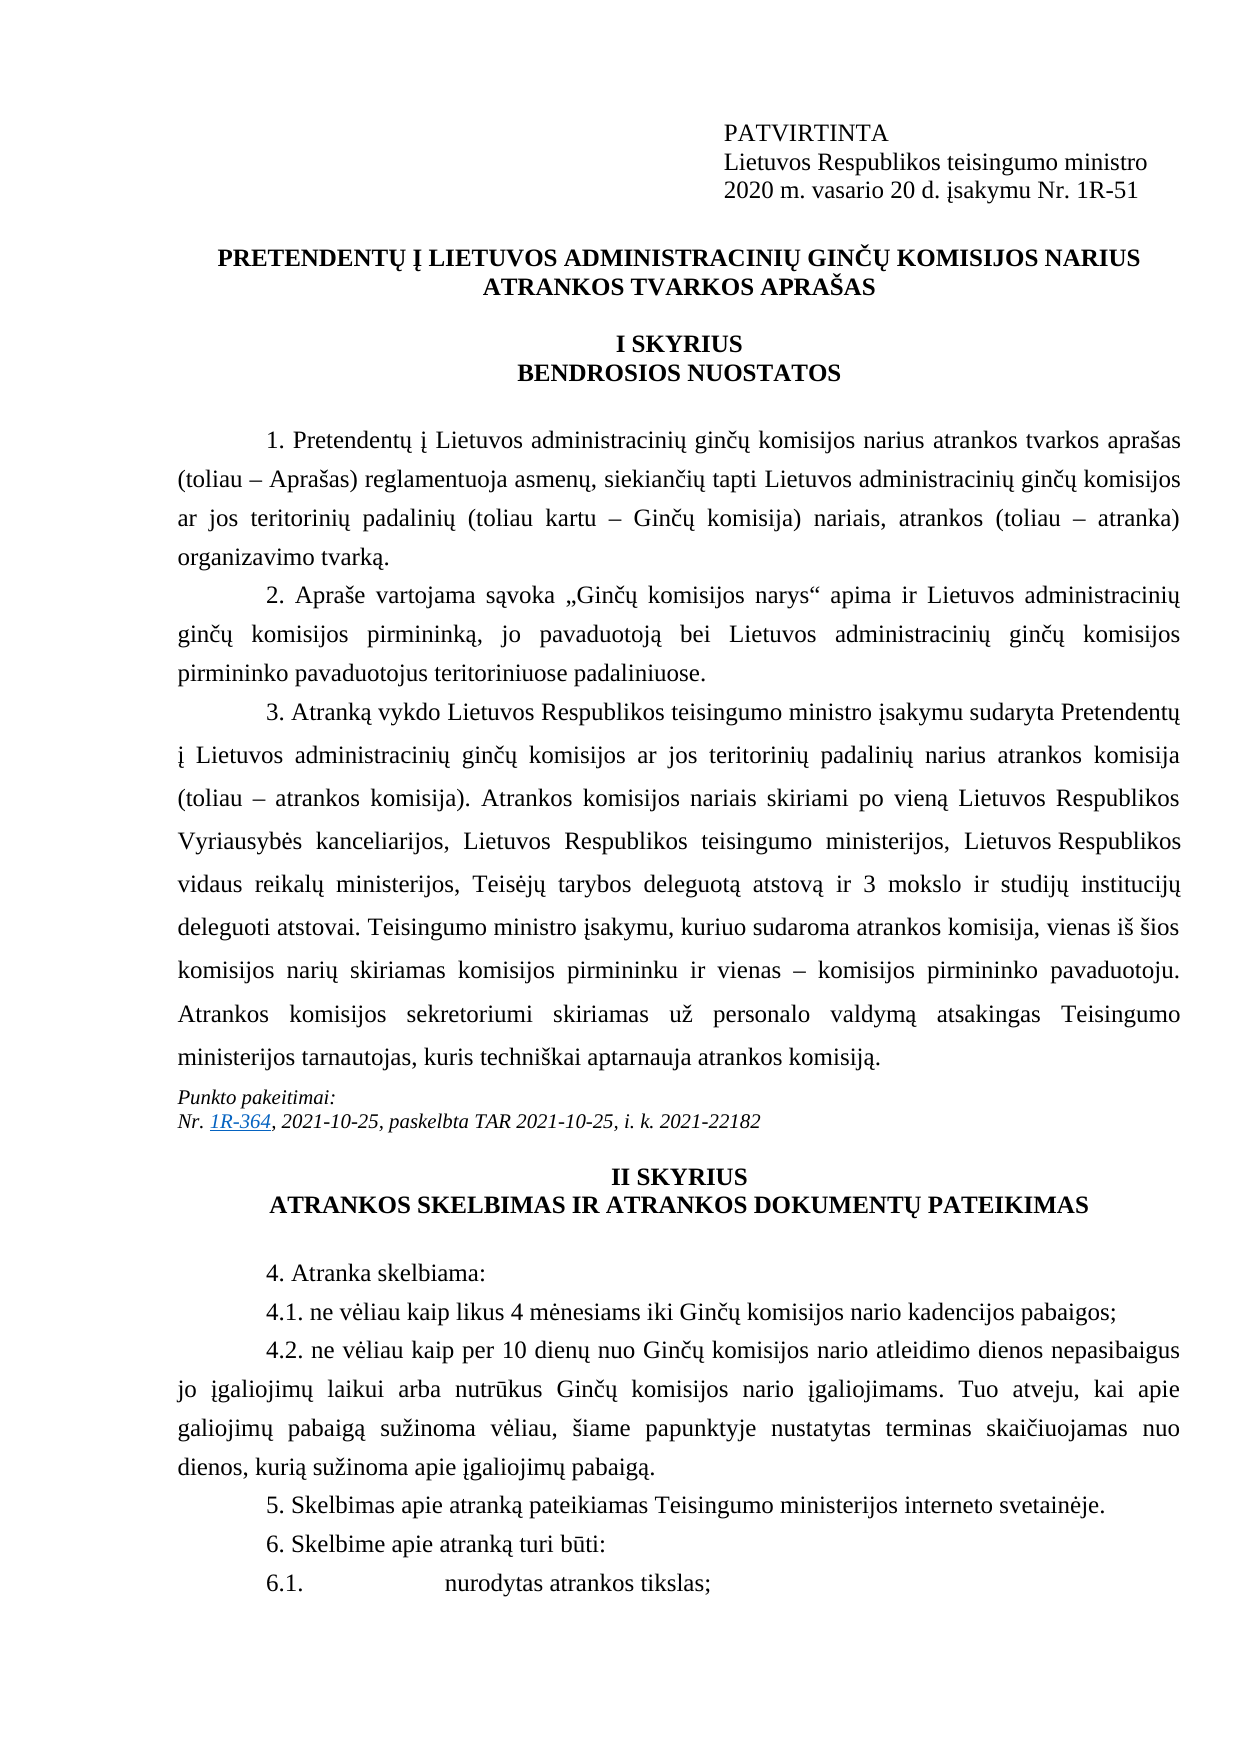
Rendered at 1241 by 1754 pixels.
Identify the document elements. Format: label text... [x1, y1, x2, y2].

text 1. Pretendentų į Lietuvos administracinių ginčų komisijos narius atrankos tvarkos aprašas (toliau – Aprašas) reglamentuoja asmenų, siekiančių tapti Lietuvos administracinių ginčų komisijos ar jos teritorinių padalinių (toliau kartu – Ginčų komisija) nariais, atrankos (toliau – atranka) organizavimo tvarką. [177, 426, 1181, 571]
text PATVIRTINTA [177, 118, 1181, 147]
text BENDROSIOS NUOSTATOS [177, 358, 1181, 387]
text II SKYRIUS [177, 1162, 1181, 1191]
text 3. Atranką vykdo Lietuvos Respublikos teisingumo ministro įsakymu sudaryta Pretendentų į Lietuvos administracinių ginčų komisijos ar jos teritorinių padalinių narius atrankos komisija (toliau – atrankos komisija). Atrankos komisijos nariais skiriami po vieną Lietuvos Respublikos Vyriausybės kanceliarijos, Lietuvos Respublikos teisingumo ministerijos, Lietuvos Respublikos vidaus reikalų ministerijos, Teisėjų tarybos deleguotą atstovą ir 3 mokslo ir studijų institucijų deleguoti atstovai. Teisingumo ministro įsakymu, kuriuo sudaroma atrankos komisija, vienas iš šios komisijos narių skiriamas komisijos pirmininku ir vienas – komisijos pirmininko pavaduotoju. Atrankos komisijos sekretoriumi skiriamas už personalo valdymą atsakingas Teisingumo ministerijos tarnautojas, kuris techniškai aptarnauja atrankos komisiją. [177, 697, 1181, 1071]
text 6.1. nurodytas atrankos tikslas; [266, 1568, 1181, 1597]
text 5. Skelbimas apie atranką pateikiamas Teisingumo ministerijos interneto svetainėje. [177, 1491, 1181, 1519]
text Punkto pakeitimai: [177, 1085, 1181, 1109]
text 2020 m. vasario 20 d. įsakymu Nr. 1R-51 [177, 176, 1181, 204]
text Lietuvos Respublikos teisingumo ministro [177, 147, 1181, 176]
text 6. Skelbime apie atranką turi būti: [177, 1529, 1181, 1558]
text 4.2. ne vėliau kaip per 10 dienų nuo Ginčų komisijos nario atleidimo dienos nepasibaigus jo įgaliojimų laikui arba nutrūkus Ginčų komisijos nario įgaliojimams. Tuo atveju, kai apie galiojimų pabaigą sužinoma vėliau, šiame papunktyje nustatytas terminas skaičiuojamas nuo dienos, kurią sužinoma apie įgaliojimų pabaigą. [177, 1336, 1181, 1481]
text 4.1. ne vėliau kaip likus 4 mėnesiams iki Ginčų komisijos nario kadencijos pabaigos; [177, 1297, 1181, 1326]
text I SKYRIUS [177, 329, 1181, 358]
text PRETENDENTŲ Į lietuvos administracinių ginčų komisijos narius ATRANKOS TVARKOS APRAŠAS [177, 243, 1181, 301]
text 4. Atranka skelbiama: [177, 1258, 1181, 1287]
text 2. Apraše vartojama sąvoka „Ginčų komisijos narys“ apima ir Lietuvos administracinių ginčų komisijos pirmininką, jo pavaduotoją bei Lietuvos administracinių ginčų komisijos pirmininko pavaduotojus teritoriniuose padaliniuose. [177, 581, 1181, 687]
text atrankos skelbimas ir atrankos dokumentų pateikimas [177, 1191, 1181, 1219]
text Nr. 1R-364, 2021-10-25, paskelbta TAR 2021-10-25, i. k. 2021-22182 [177, 1109, 1181, 1133]
